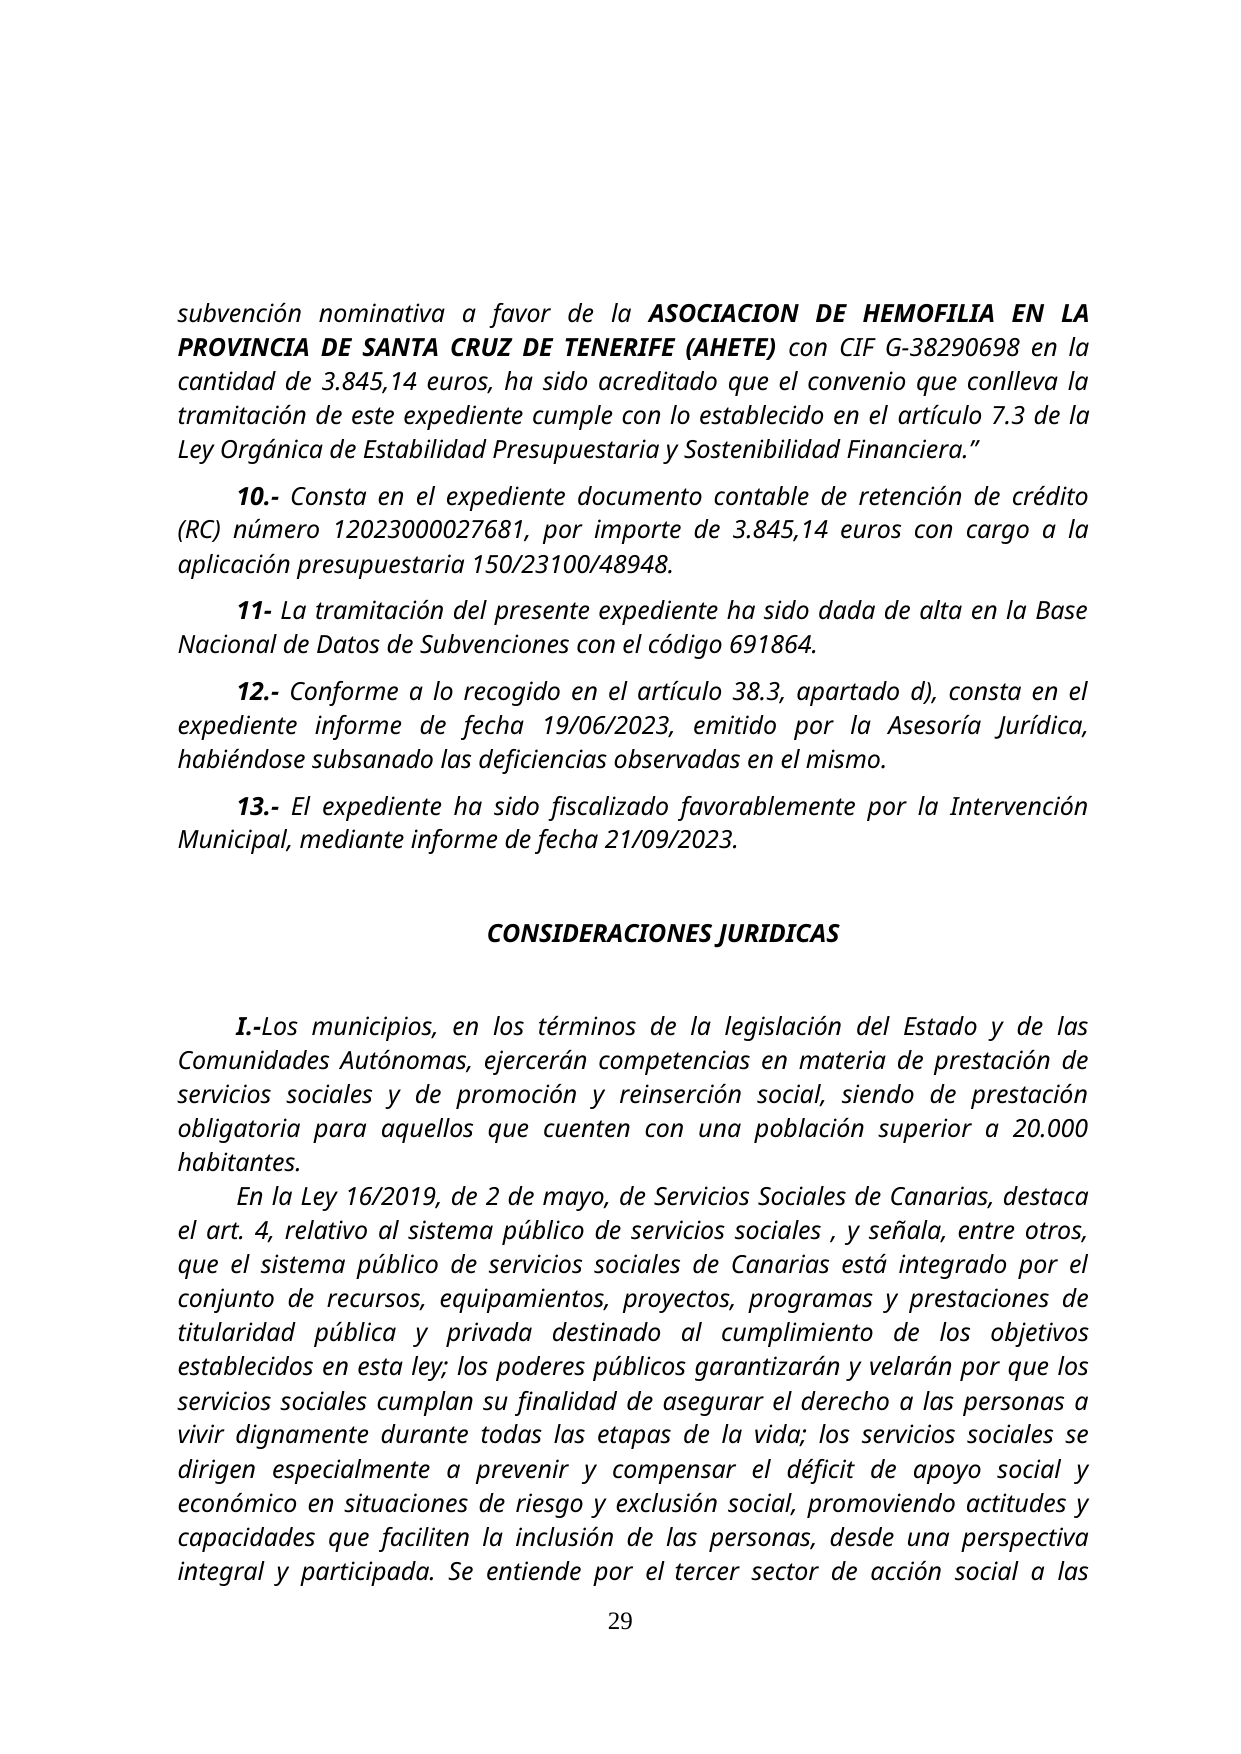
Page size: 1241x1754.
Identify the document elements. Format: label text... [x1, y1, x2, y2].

text 10.- Consta en el expediente documento contable de retención de crédito (RC) número 12023000027681, por importe de 3.845,14 euros con cargo a la aplicación presupuestaria 150/23100/48948. [177, 478, 1093, 580]
text subvención nominativa a favor de la ASOCIACION DE HEMOFILIA EN LA PROVINCIA DE SANTA CRUZ DE TENERIFE (AHETE) con CIF G-38290698 en la cantidad de 3.845,14 euros, ha sido acreditado que el convenio que conlleva la tramitación de este expediente cumple con lo establecido en el artículo 7.3 de la Ley Orgánica de Estabilidad Presupuestaria y Sostenibilidad Financiera.” [177, 295, 1093, 466]
text 13.- El expediente ha sido fiscalizado favorablemente por la Intervención Municipal, mediante informe de fecha 21/09/2023. [177, 788, 1093, 856]
text En la Ley 16/2019, de 2 de mayo, de Servicios Sociales de Canarias, destaca el art. 4, relativo al sistema público de servicios sociales , y señala, entre otros, que el sistema público de servicios sociales de Canarias está integrado por el conjunto de recursos, equipamientos, proyectos, programas y prestaciones de titularidad pública y privada destinado al cumplimiento de los objetivos establecidos en esta ley; los poderes públicos garantizarán y velarán por que los servicios sociales cumplan su finalidad de asegurar el derecho a las personas a vivir dignamente durante todas las etapas de la vida; los servicios sociales se dirigen especialmente a prevenir y compensar el déficit de apoyo social y económico en situaciones de riesgo y exclusión social, promoviendo actitudes y capacidades que faciliten la inclusión de las personas, desde una perspectiva integral y participada. Se entiende por el tercer sector de acción social a las [177, 1179, 1093, 1587]
text I.-Los municipios, en los términos de la legislación del Estado y de las Comunidades Autónomas, ejercerán competencias en materia de prestación de servicios sociales y de promoción y reinserción social, siendo de prestación obligatoria para aquellos que cuenten con una población superior a 20.000 habitantes. [177, 1008, 1093, 1179]
text 12.- Conforme a lo recogido en el artículo 38.3, apartado d), consta en el expediente informe de fecha 19/06/2023, emitido por la Asesoría Jurídica, habiéndose subsanado las deficiencias observadas en el mismo. [177, 673, 1093, 776]
text CONSIDERACIONES JURIDICAS [177, 915, 1093, 949]
text 11- La tramitación del presente expediente ha sido dada de alta en la Base Nacional de Datos de Subvenciones con el código 691864. [177, 593, 1093, 661]
